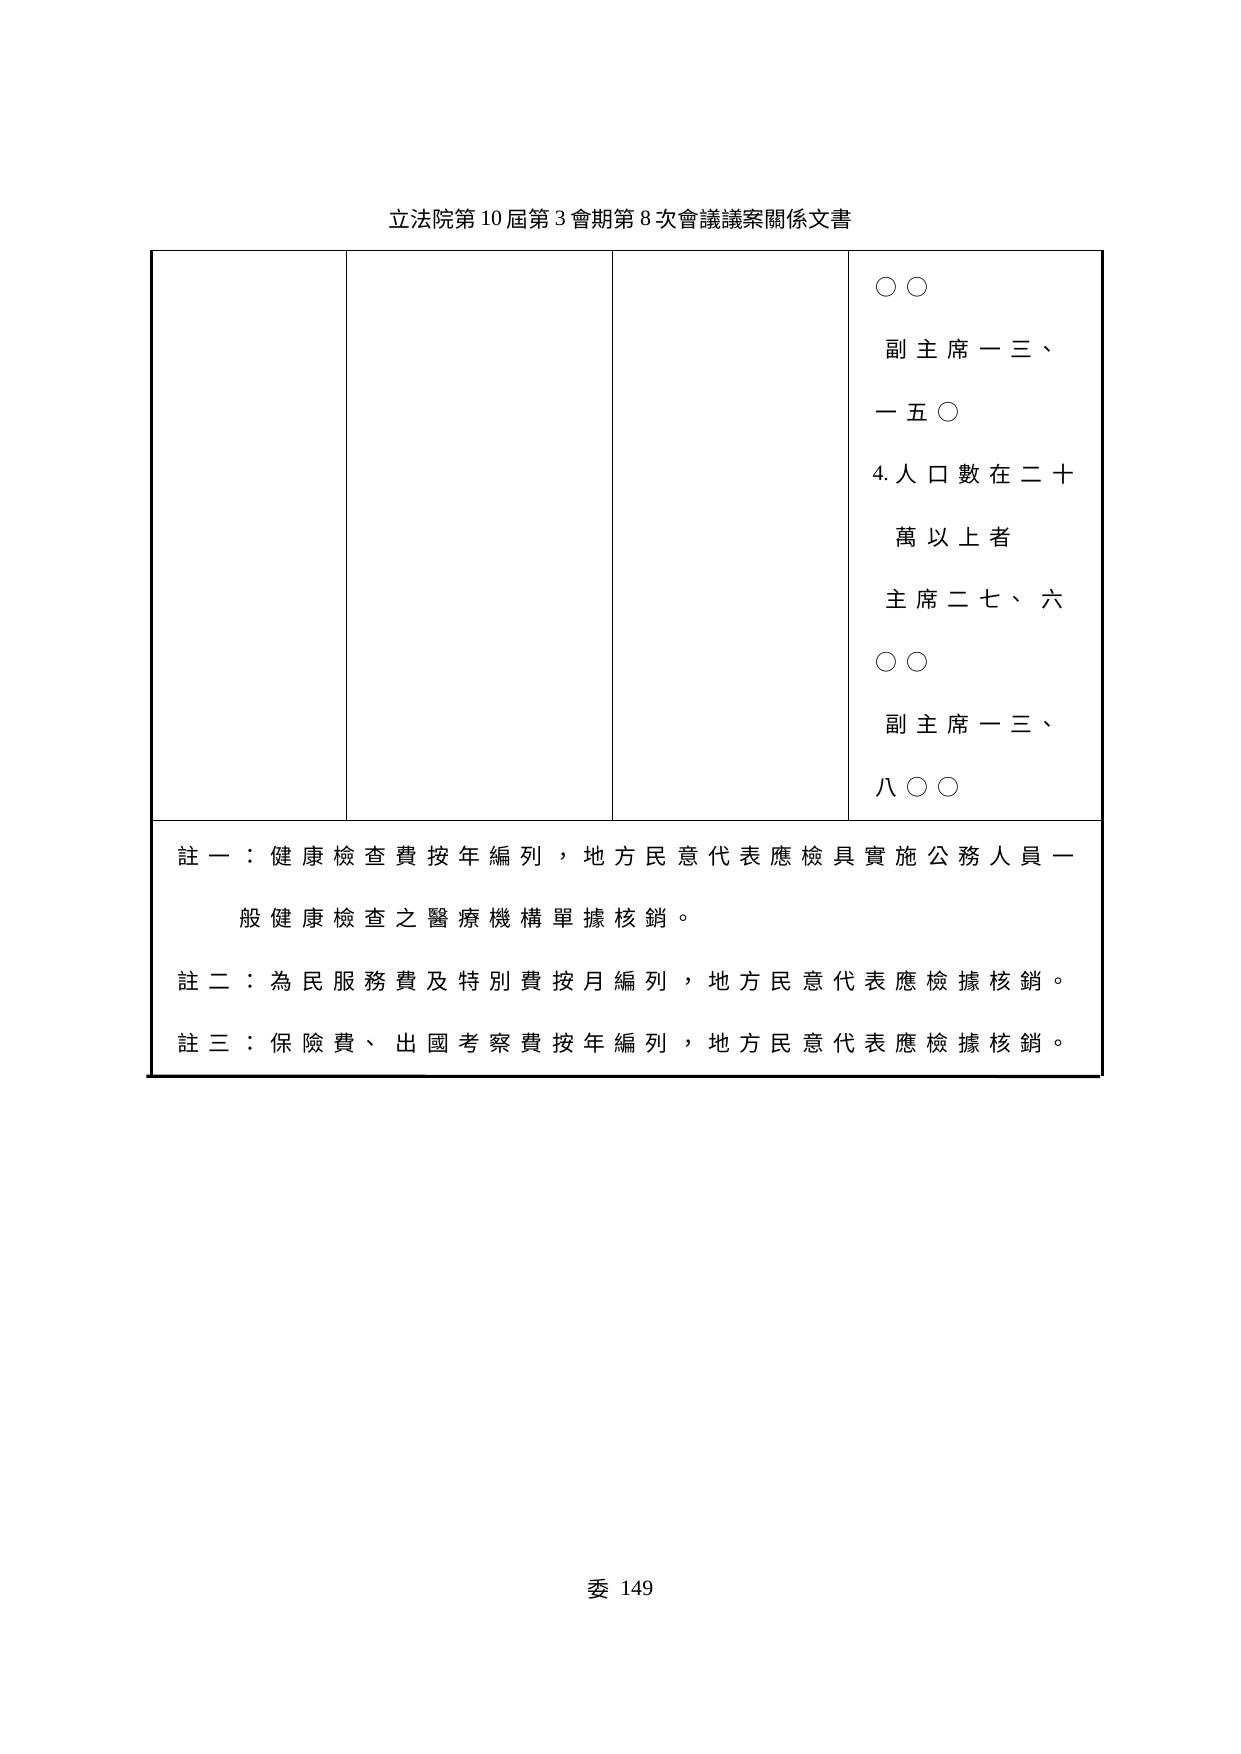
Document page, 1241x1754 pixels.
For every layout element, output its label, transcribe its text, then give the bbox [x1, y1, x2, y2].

table_cell 註一：健康檢查費按年編列，地方民意代表應檢具實施公務人員一般健康檢查之醫療機構單據核銷。 註二：為民服務費及特別費按月編列，地方民意代表應檢據核銷。 註三：保險費、出國考察費按年編列，地方民意代表應檢據核銷。 [153, 821, 1101, 1074]
table_cell ○○ 副主席一三、一五○ 4.人口數在二十萬以上者 主席二七、六○○ 副主席一三、八○○ [849, 251, 1101, 819]
table_cell [153, 251, 346, 819]
table_cell [347, 251, 612, 819]
table_cell [613, 251, 848, 819]
